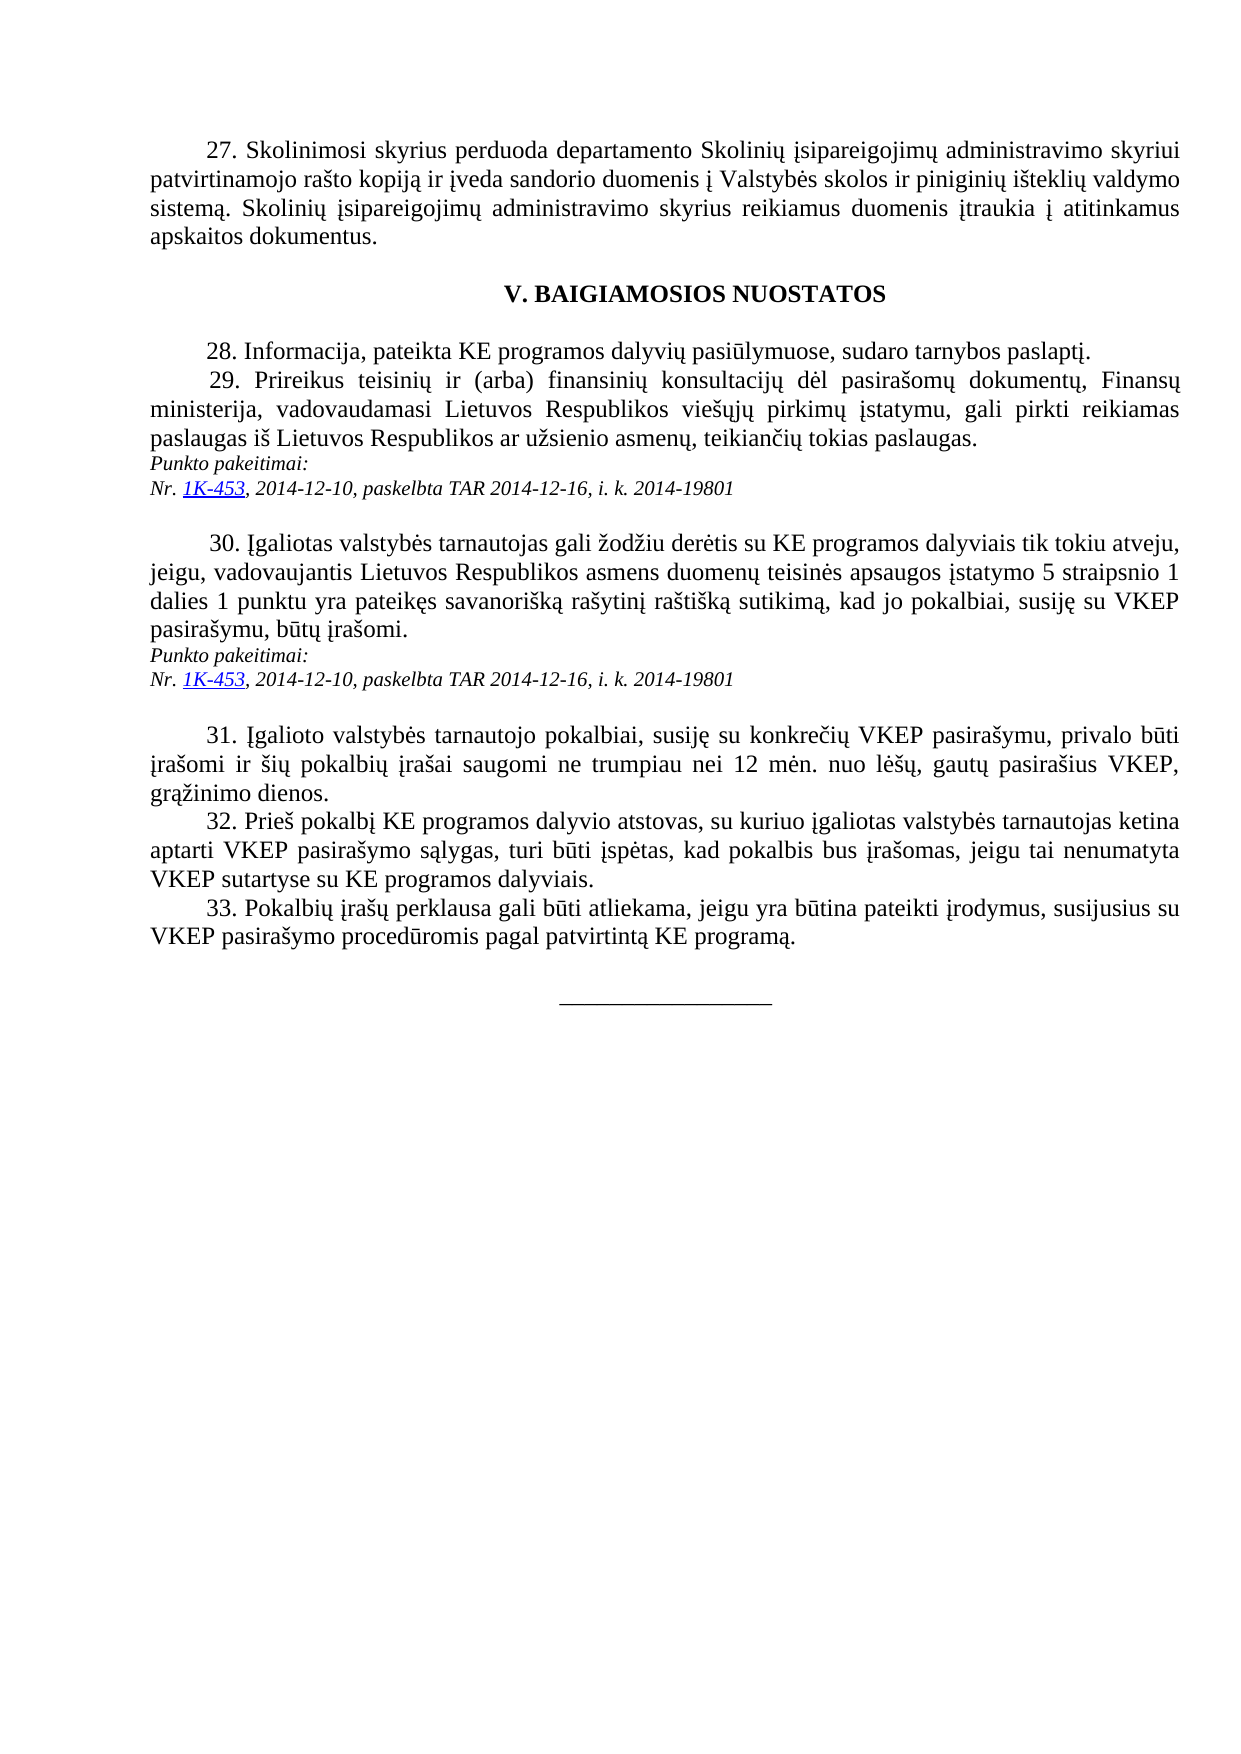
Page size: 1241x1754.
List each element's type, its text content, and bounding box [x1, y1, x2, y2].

text Nr. 1K-453, 2014-12-10, paskelbta TAR 2014-12-16, i. k. 2014-19801 [150, 475, 1181, 499]
text _________________ [150, 979, 1181, 1008]
text 27. Skolinimosi skyrius perduoda departamento Skolinių įsipareigojimų administravimo skyriui patvirtinamojo rašto kopiją ir įveda sandorio duomenis į Valstybės skolos ir piniginių išteklių valdymo sistemą. Skolinių įsipareigojimų administravimo skyrius reikiamus duomenis įtraukia į atitinkamus apskaitos dokumentus. [150, 135, 1181, 250]
text Nr. 1K-453, 2014-12-10, paskelbta TAR 2014-12-16, i. k. 2014-19801 [150, 667, 1181, 691]
text Punkto pakeitimai: [150, 451, 1181, 475]
text 31. Įgalioto valstybės tarnautojo pokalbiai, susiję su konkrečių VKEP pasirašymu, privalo būti įrašomi ir šių pokalbių įrašai saugomi ne trumpiau nei 12 mėn. nuo lėšų, gautų pasirašius VKEP, grąžinimo dienos. [150, 720, 1181, 806]
text 30. Įgaliotas valstybės tarnautojas gali žodžiu derėtis su KE programos dalyviais tik tokiu atveju, jeigu, vadovaujantis Lietuvos Respublikos asmens duomenų teisinės apsaugos įstatymo 5 straipsnio 1 dalies 1 punktu yra pateikęs savanorišką rašytinį raštišką sutikimą, kad jo pokalbiai, susiję su VKEP pasirašymu, būtų įrašomi. [150, 528, 1181, 643]
text 29. Prireikus teisinių ir (arba) finansinių konsultacijų dėl pasirašomų dokumentų, Finansų ministerija, vadovaudamasi Lietuvos Respublikos viešųjų pirkimų įstatymu, gali pirkti reikiamas paslaugas iš Lietuvos Respublikos ar užsienio asmenų, teikiančių tokias paslaugas. [150, 365, 1181, 451]
text 32. Prieš pokalbį KE programos dalyvio atstovas, su kuriuo įgaliotas valstybės tarnautojas ketina aptarti VKEP pasirašymo sąlygas, turi būti įspėtas, kad pokalbis bus įrašomas, jeigu tai nenumatyta VKEP sutartyse su KE programos dalyviais. [150, 806, 1181, 893]
text 28. Informacija, pateikta KE programos dalyvių pasiūlymuose, sudaro tarnybos paslaptį. [150, 336, 1181, 365]
text V. BAIGIAMOSIOS NUOSTATOS [150, 279, 1181, 308]
text Punkto pakeitimai: [150, 643, 1181, 667]
text 33. Pokalbių įrašų perklausa gali būti atliekama, jeigu yra būtina pateikti įrodymus, susijusius su VKEP pasirašymo procedūromis pagal patvirtintą KE programą. [150, 893, 1181, 950]
